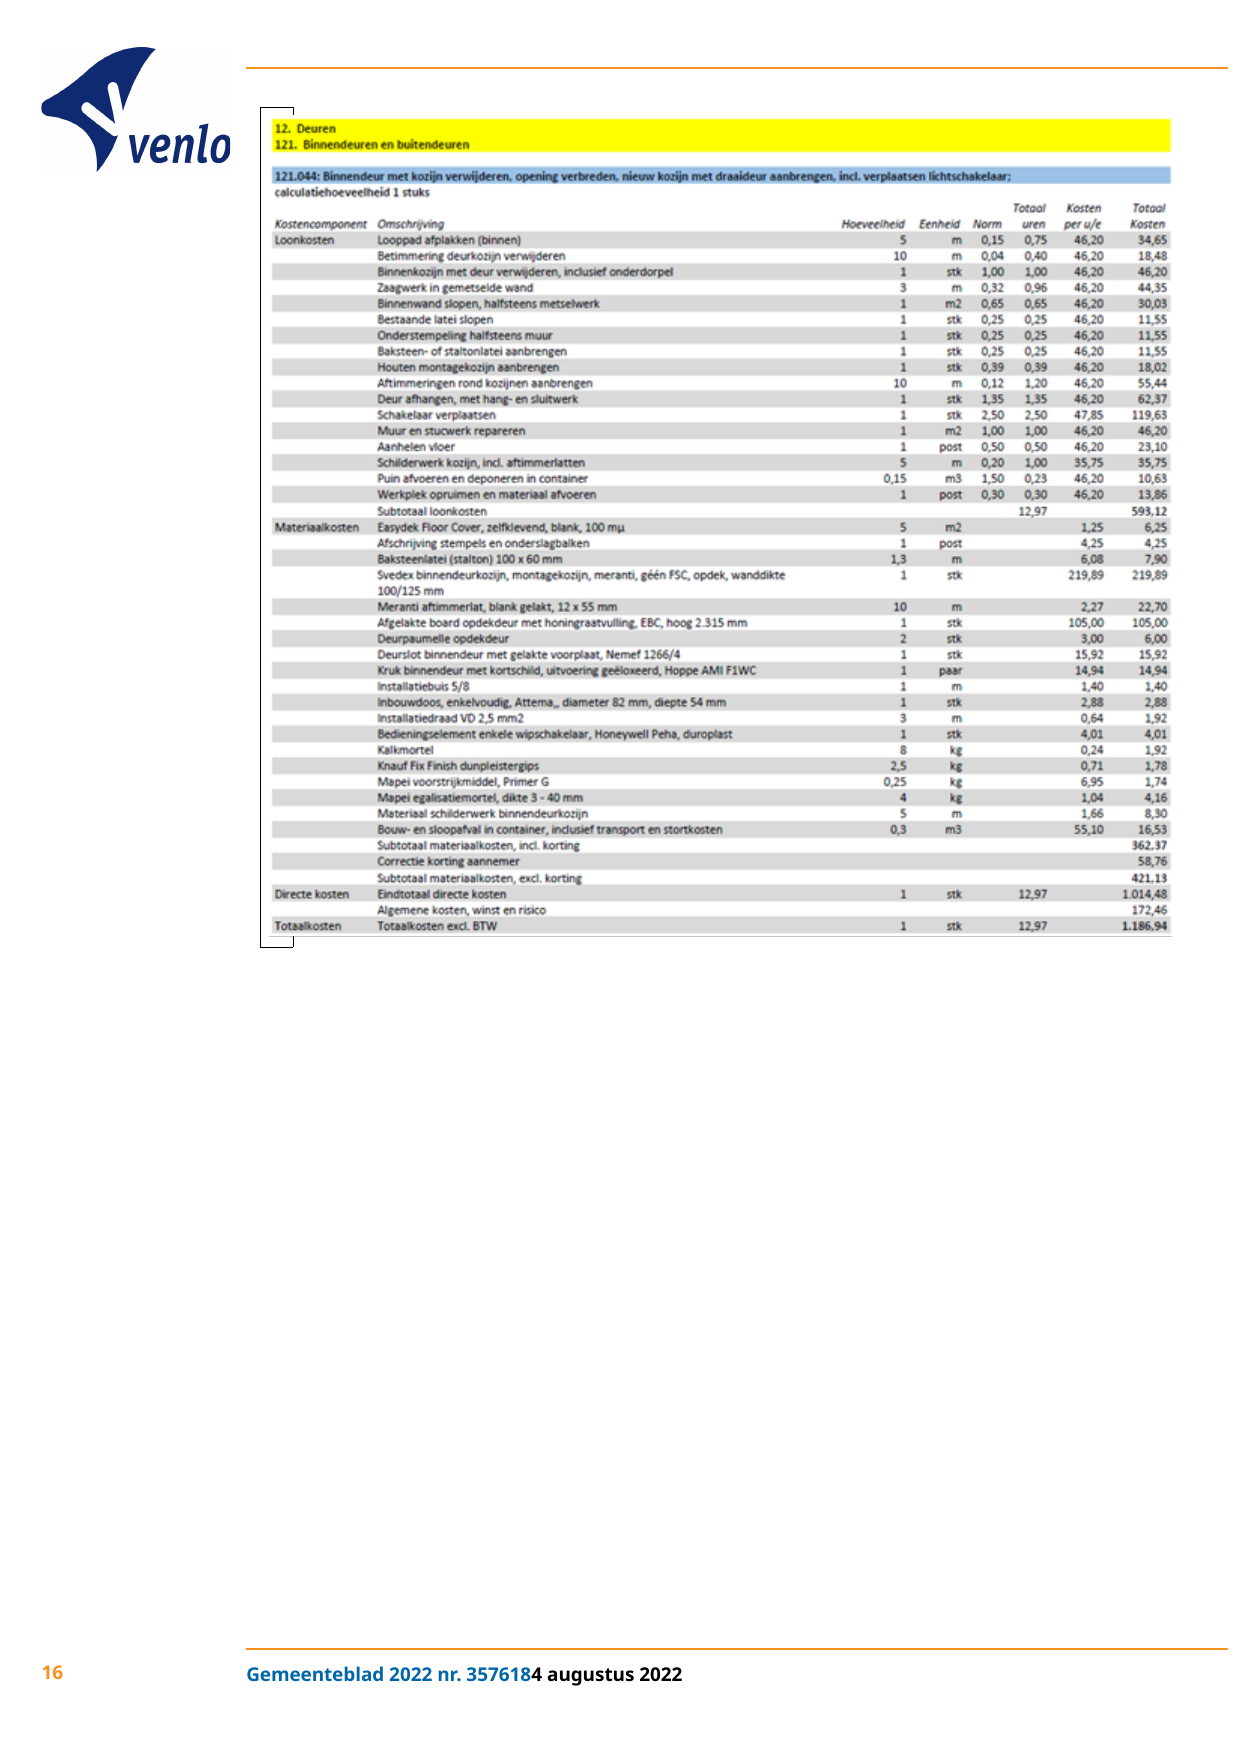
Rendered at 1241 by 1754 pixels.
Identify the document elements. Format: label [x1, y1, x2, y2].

picture [41, 47, 231, 172]
picture [268, 115, 1173, 938]
